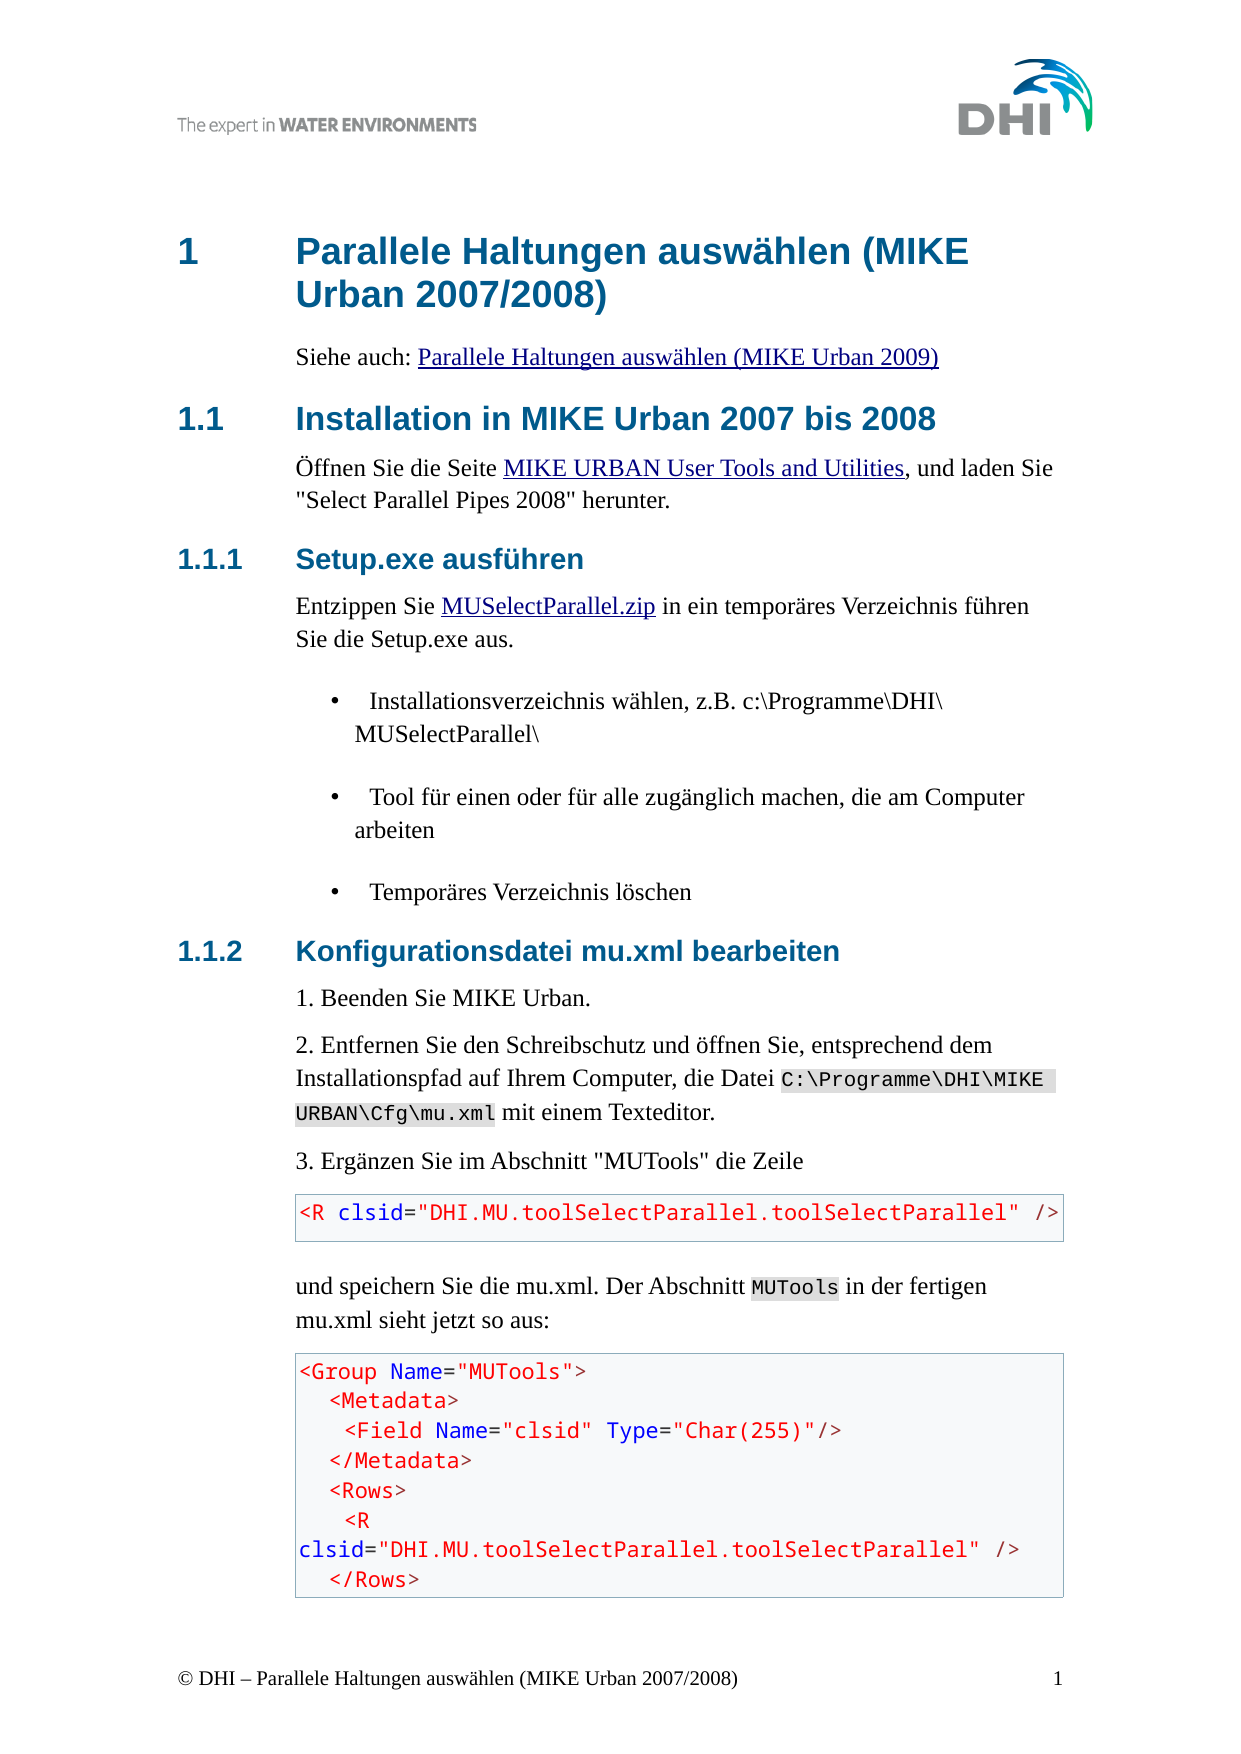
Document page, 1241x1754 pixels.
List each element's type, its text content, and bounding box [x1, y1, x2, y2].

text und speichern Sie die mu.xml. Der Abschnitt MUTools in der fertigen mu.xml sieht jetzt so aus: [295, 1271, 1063, 1334]
subtitle Konfigurationsdatei mu.xml bearbeiten [177, 934, 1063, 968]
subtitle Setup.exe ausführen [177, 542, 1063, 576]
list Temporäres Verzeichnis löschen [339, 877, 1063, 906]
list Tool für einen oder für alle zugänglich machen, die am Computer arbeiten [339, 782, 1063, 844]
list Installationsverzeichnis wählen, z.B. c:\Programme\DHI\MUSelectParallel\ [339, 686, 1063, 748]
text Siehe auch: Parallele Haltungen auswählen (MIKE Urban 2009) [295, 342, 1063, 371]
text Öffnen Sie die Seite MIKE URBAN User Tools and Utilities, und laden Sie "Select Parallel Pipes 2008" herunter. [295, 453, 1063, 514]
table_header <Group Name="MUTools"> <Metadata> <Field Name="clsid" Type="Char(255)"/> </Metadata> <Rows> <R clsid="DHI.MU.toolSelectParallel.toolSelectParallel" /> </Rows> [296, 1354, 1063, 1597]
text 3. Ergänzen Sie im Abschnitt "MUTools" die Zeile [295, 1146, 1063, 1175]
subtitle Parallele Haltungen auswählen (MIKE Urban 2007/2008) [177, 229, 1063, 316]
text 2. Entfernen Sie den Schreibschutz und öffnen Sie, entsprechend dem Installationspfad auf Ihrem Computer, die Datei C:\Programme\DHI\MIKE URBAN\Cfg\mu.xml mit einem Texteditor. [295, 1030, 1063, 1127]
picture [958, 59, 1093, 135]
text 1. Beenden Sie MIKE Urban. [295, 983, 1063, 1011]
subtitle Installation in MIKE Urban 2007 bis 2008 [177, 399, 1063, 438]
picture [177, 117, 477, 135]
text Entzippen Sie MUSelectParallel.zip in ein temporäres Verzeichnis führen Sie die Setup.exe aus. [295, 591, 1063, 653]
table_header <R clsid="DHI.MU.toolSelectParallel.toolSelectParallel" /> [296, 1195, 1063, 1241]
